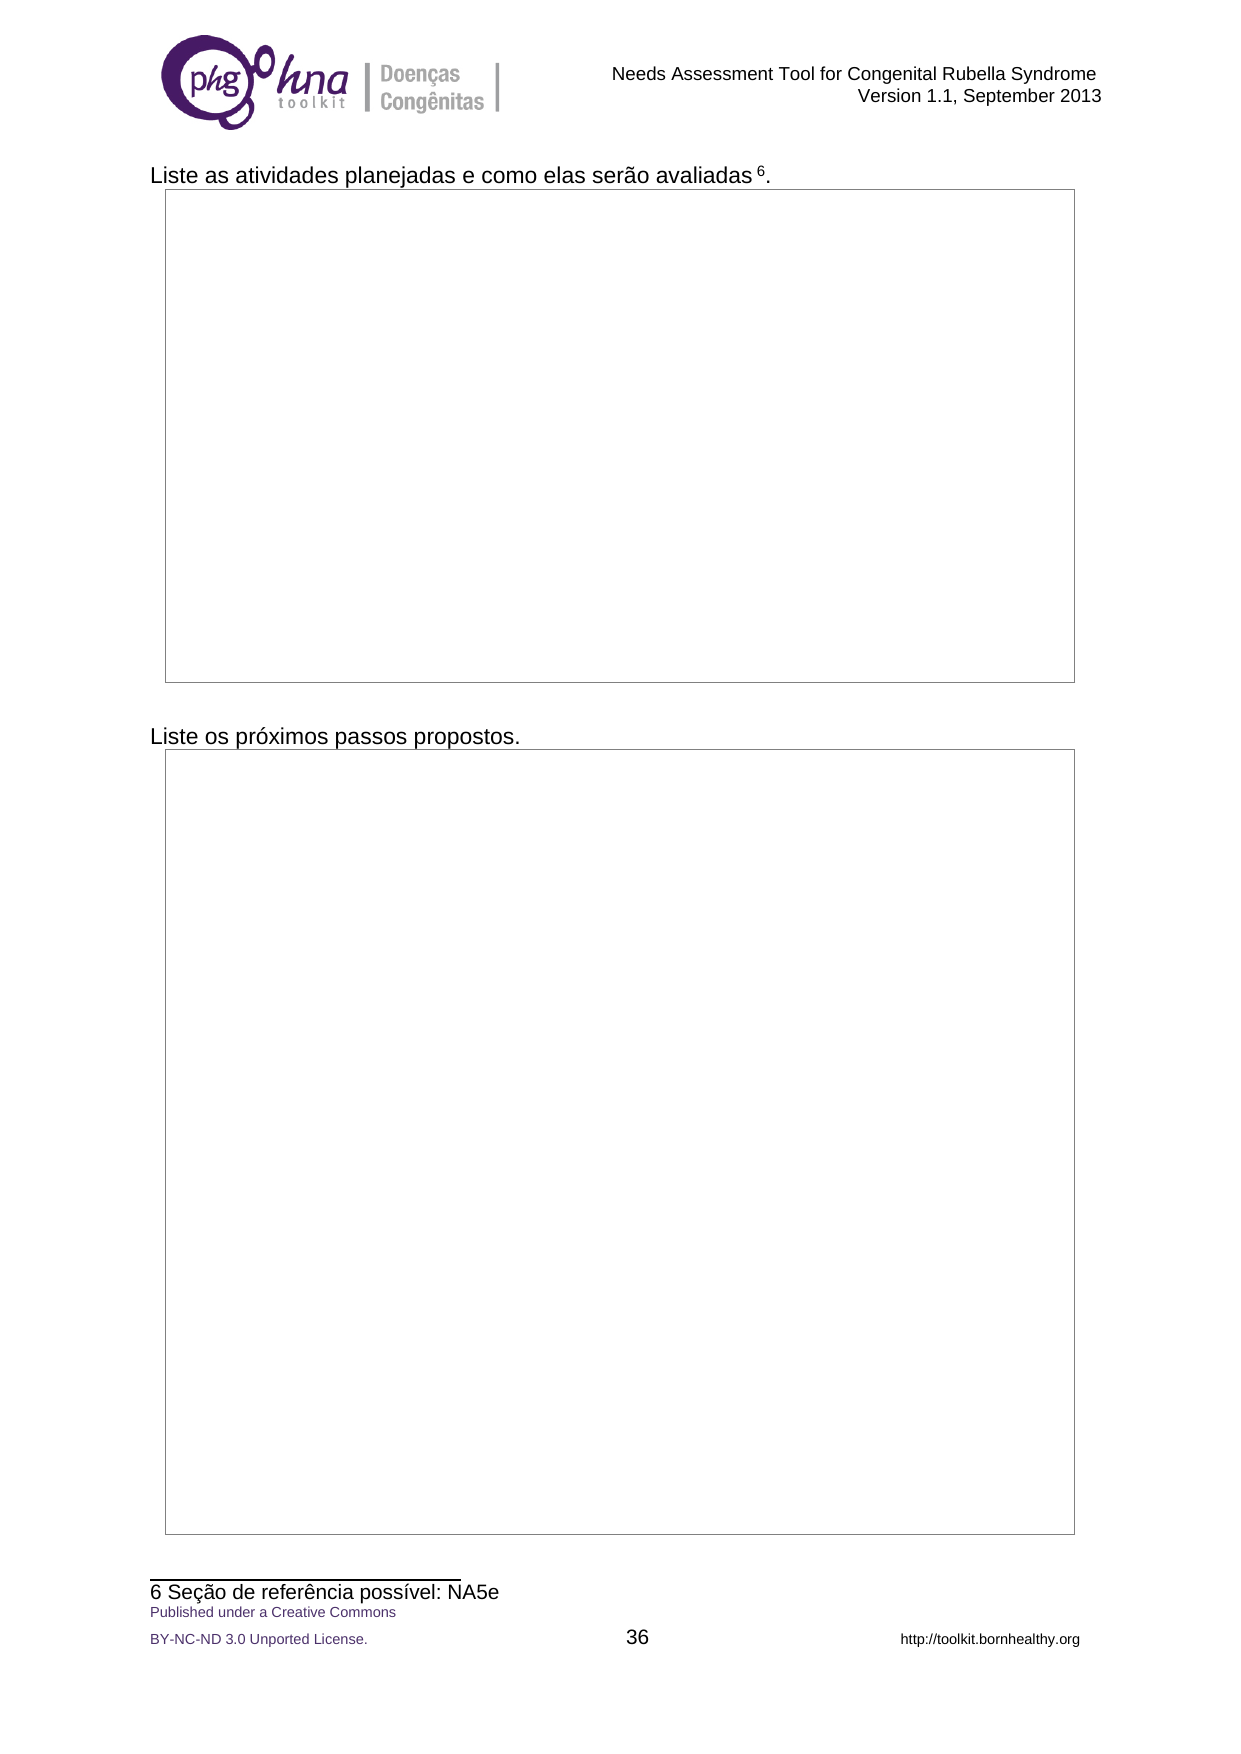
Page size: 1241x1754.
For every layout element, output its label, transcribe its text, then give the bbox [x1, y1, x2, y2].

subtitle Liste os próximos passos propostos. [150, 720, 1090, 749]
text Seção de referência possível: NA5e [150, 1580, 1090, 1604]
subtitle Liste as atividades planejadas e como elas serão avaliadas . [150, 160, 1090, 189]
